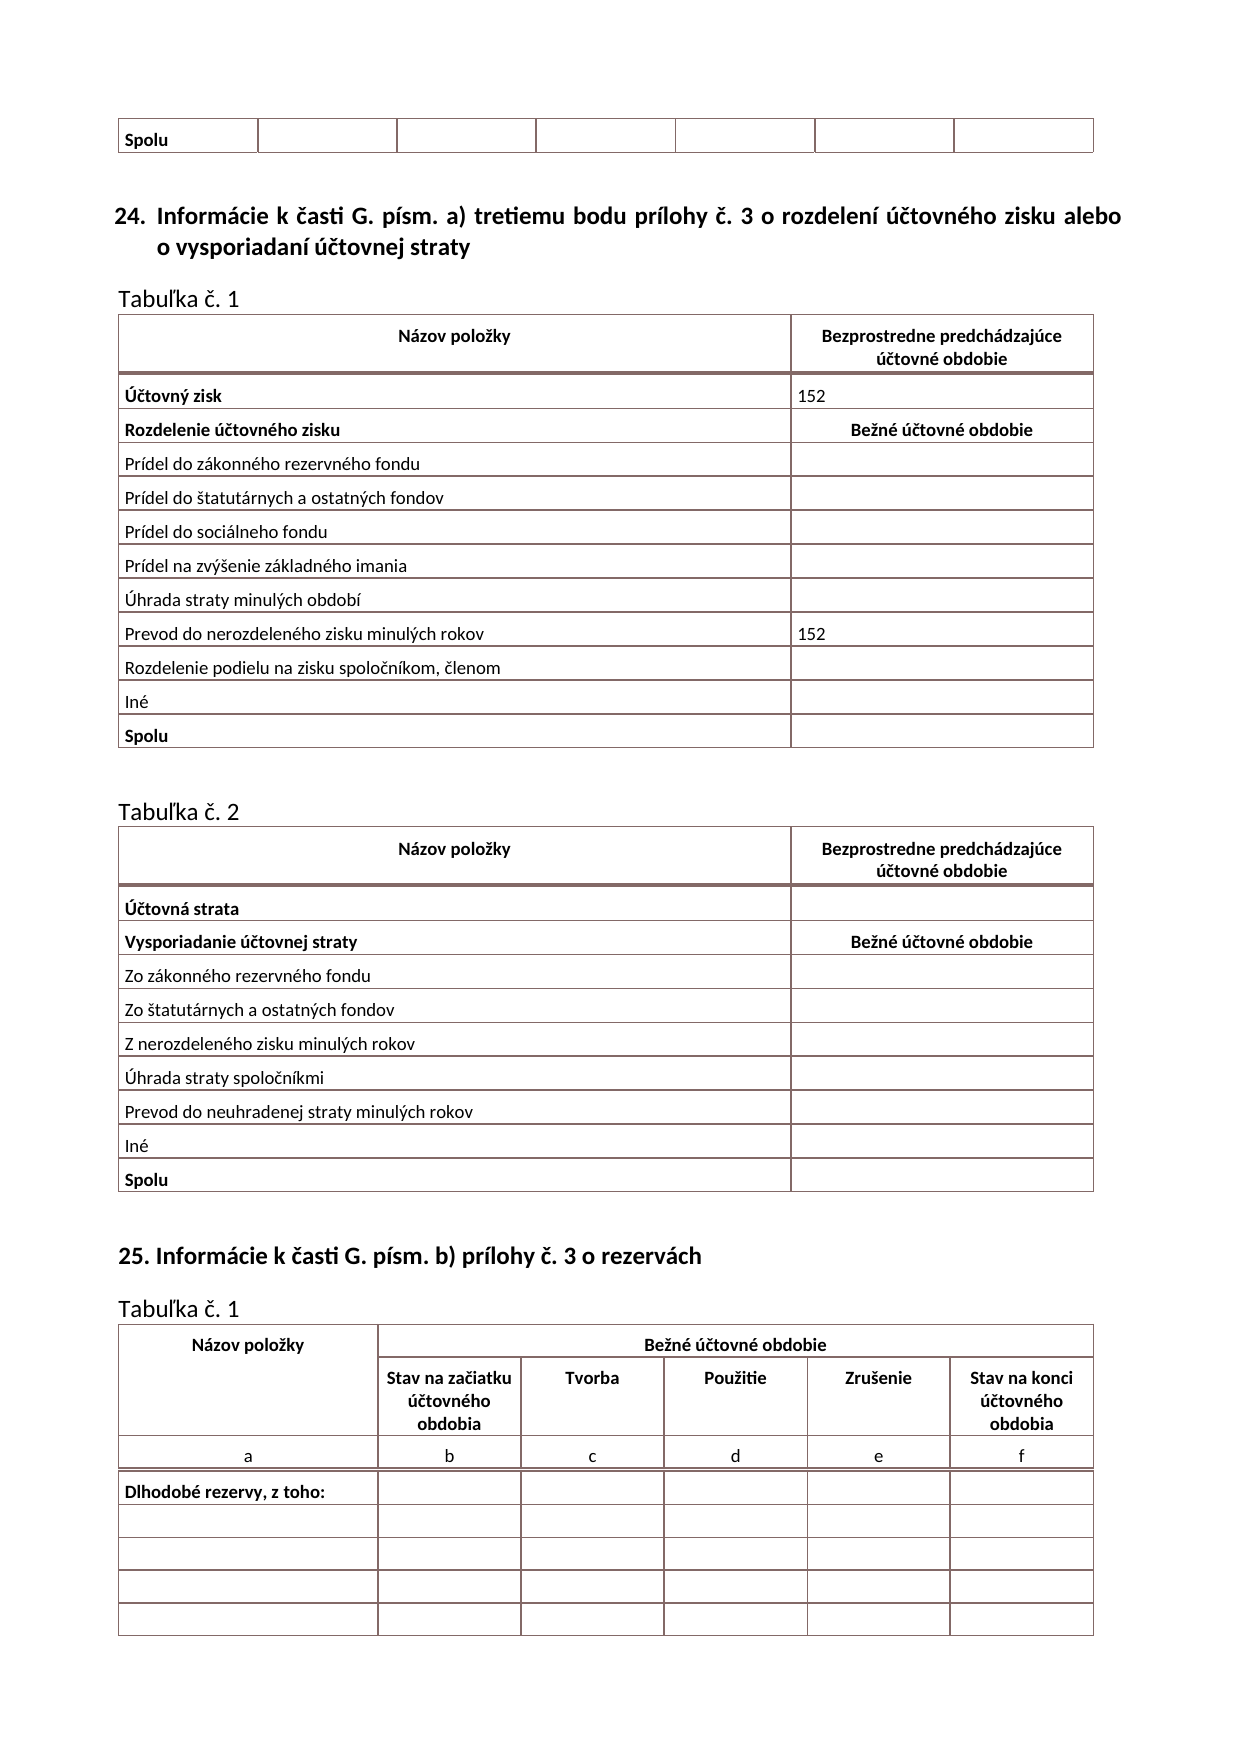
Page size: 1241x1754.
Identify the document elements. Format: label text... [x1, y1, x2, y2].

table_cell Prídel do sociálneho fondu [119, 511, 790, 543]
table_cell [676, 119, 814, 152]
text Tabuľka č. 2 [118, 796, 1122, 826]
table_cell [522, 1505, 663, 1537]
table_cell [808, 1604, 949, 1635]
table_cell Dlhodobé rezervy, z toho: [119, 1472, 377, 1504]
table_cell Úhrada straty minulých období [119, 579, 790, 611]
table_cell [379, 1472, 520, 1504]
table_cell Rozdelenie podielu na zisku spoločníkom, členom [119, 647, 790, 679]
table_cell Z nerozdeleného zisku minulých rokov [119, 1023, 790, 1055]
table_cell [379, 1604, 520, 1635]
table_cell Účtovný zisk [119, 375, 790, 408]
table_cell [951, 1604, 1093, 1635]
table_cell [792, 579, 1093, 611]
table_cell [522, 1571, 663, 1602]
table_cell [792, 545, 1093, 577]
table_cell [522, 1472, 663, 1504]
table_cell [808, 1538, 949, 1569]
table_cell [792, 955, 1093, 988]
table_cell Zo štatutárnych a ostatných fondov [119, 989, 790, 1022]
table_header Názov položky [119, 315, 790, 371]
table_cell b [379, 1436, 520, 1467]
table_cell [379, 1538, 520, 1569]
table_cell Vysporiadanie účtovnej straty [119, 921, 790, 954]
table_cell Účtovná strata [119, 887, 790, 920]
text Tabuľka č. 1 [118, 284, 1122, 314]
table_header Bežné účtovné obdobie [379, 1325, 1093, 1356]
table_cell [522, 1604, 663, 1635]
table_cell [665, 1505, 807, 1537]
text Tabuľka č. 1 [118, 1293, 1122, 1323]
table_cell Zrušenie [808, 1358, 949, 1435]
table_cell [398, 119, 535, 152]
table_cell Tvorba [522, 1358, 663, 1435]
table_cell Spolu [119, 1159, 790, 1191]
table_cell [955, 119, 1093, 152]
table_header Bezprostredne predchádzajúce účtovné obdobie [792, 827, 1093, 883]
text 24. Informácie k časti G. písm. a) tretiemu bodu prílohy č. 3 o rozdelení účtovného zisku alebo o vysporiadaní účtovnej straty [114, 200, 1122, 261]
table_cell [792, 989, 1093, 1022]
table_cell [792, 647, 1093, 679]
table_cell [665, 1571, 807, 1602]
table_cell [792, 1091, 1093, 1123]
table_cell [792, 511, 1093, 543]
table_cell Rozdelenie účtovného zisku [119, 409, 790, 442]
table_cell [951, 1472, 1093, 1504]
table_cell [816, 119, 953, 152]
table_cell [792, 1125, 1093, 1157]
table_cell [119, 1538, 377, 1569]
table_cell [792, 681, 1093, 713]
table_cell [119, 1571, 377, 1602]
table_cell 152 [792, 613, 1093, 645]
table_cell [259, 119, 396, 152]
table_cell Stav na začiatku účtovného obdobia [379, 1358, 520, 1435]
table_cell Bežné účtovné obdobie [792, 921, 1093, 954]
table_cell e [808, 1436, 949, 1467]
table_cell Spolu [119, 119, 257, 152]
table_cell Prídel na zvýšenie základného imania [119, 545, 790, 577]
table_cell d [665, 1436, 807, 1467]
table_cell [379, 1571, 520, 1602]
table_cell [792, 1057, 1093, 1089]
table_cell [808, 1505, 949, 1537]
table_cell [792, 715, 1093, 747]
table_cell [951, 1538, 1093, 1569]
table_cell [792, 1023, 1093, 1055]
table_cell Spolu [119, 715, 790, 747]
table_cell [808, 1472, 949, 1504]
table_cell Prevod do neuhradenej straty minulých rokov [119, 1091, 790, 1123]
table_cell [119, 1604, 377, 1635]
table_cell Úhrada straty spoločníkmi [119, 1057, 790, 1089]
table_cell f [951, 1436, 1093, 1467]
table_cell Zo zákonného rezervného fondu [119, 955, 790, 988]
table_cell Prevod do nerozdeleného zisku minulých rokov [119, 613, 790, 645]
table_header Názov položky [119, 1325, 377, 1435]
table_cell 152 [792, 375, 1093, 408]
table_cell [665, 1604, 807, 1635]
table_cell [522, 1538, 663, 1569]
table_cell [951, 1505, 1093, 1537]
table_cell Použitie [665, 1358, 807, 1435]
table_cell [792, 1159, 1093, 1191]
table_header Bezprostredne predchádzajúce účtovné obdobie [792, 315, 1093, 371]
table_cell [792, 477, 1093, 509]
table_cell c [522, 1436, 663, 1467]
table_cell Iné [119, 681, 790, 713]
table_cell [379, 1505, 520, 1537]
table_cell Prídel do zákonného rezervného fondu [119, 443, 790, 475]
table_cell [808, 1571, 949, 1602]
table_cell Iné [119, 1125, 790, 1157]
table_cell [665, 1538, 807, 1569]
text 25. Informácie k časti G. písm. b) prílohy č. 3 o rezervách [118, 1240, 1122, 1270]
table_cell [537, 119, 675, 152]
table_cell [951, 1571, 1093, 1602]
table_cell a [119, 1436, 377, 1467]
table_cell Stav na konci účtovného obdobia [951, 1358, 1093, 1435]
table_cell Bežné účtovné obdobie [792, 409, 1093, 442]
table_cell [792, 887, 1093, 920]
table_header Názov položky [119, 827, 790, 883]
table_cell Prídel do štatutárnych a ostatných fondov [119, 477, 790, 509]
table_cell [792, 443, 1093, 475]
table_cell [119, 1505, 377, 1537]
table_cell [665, 1472, 807, 1504]
